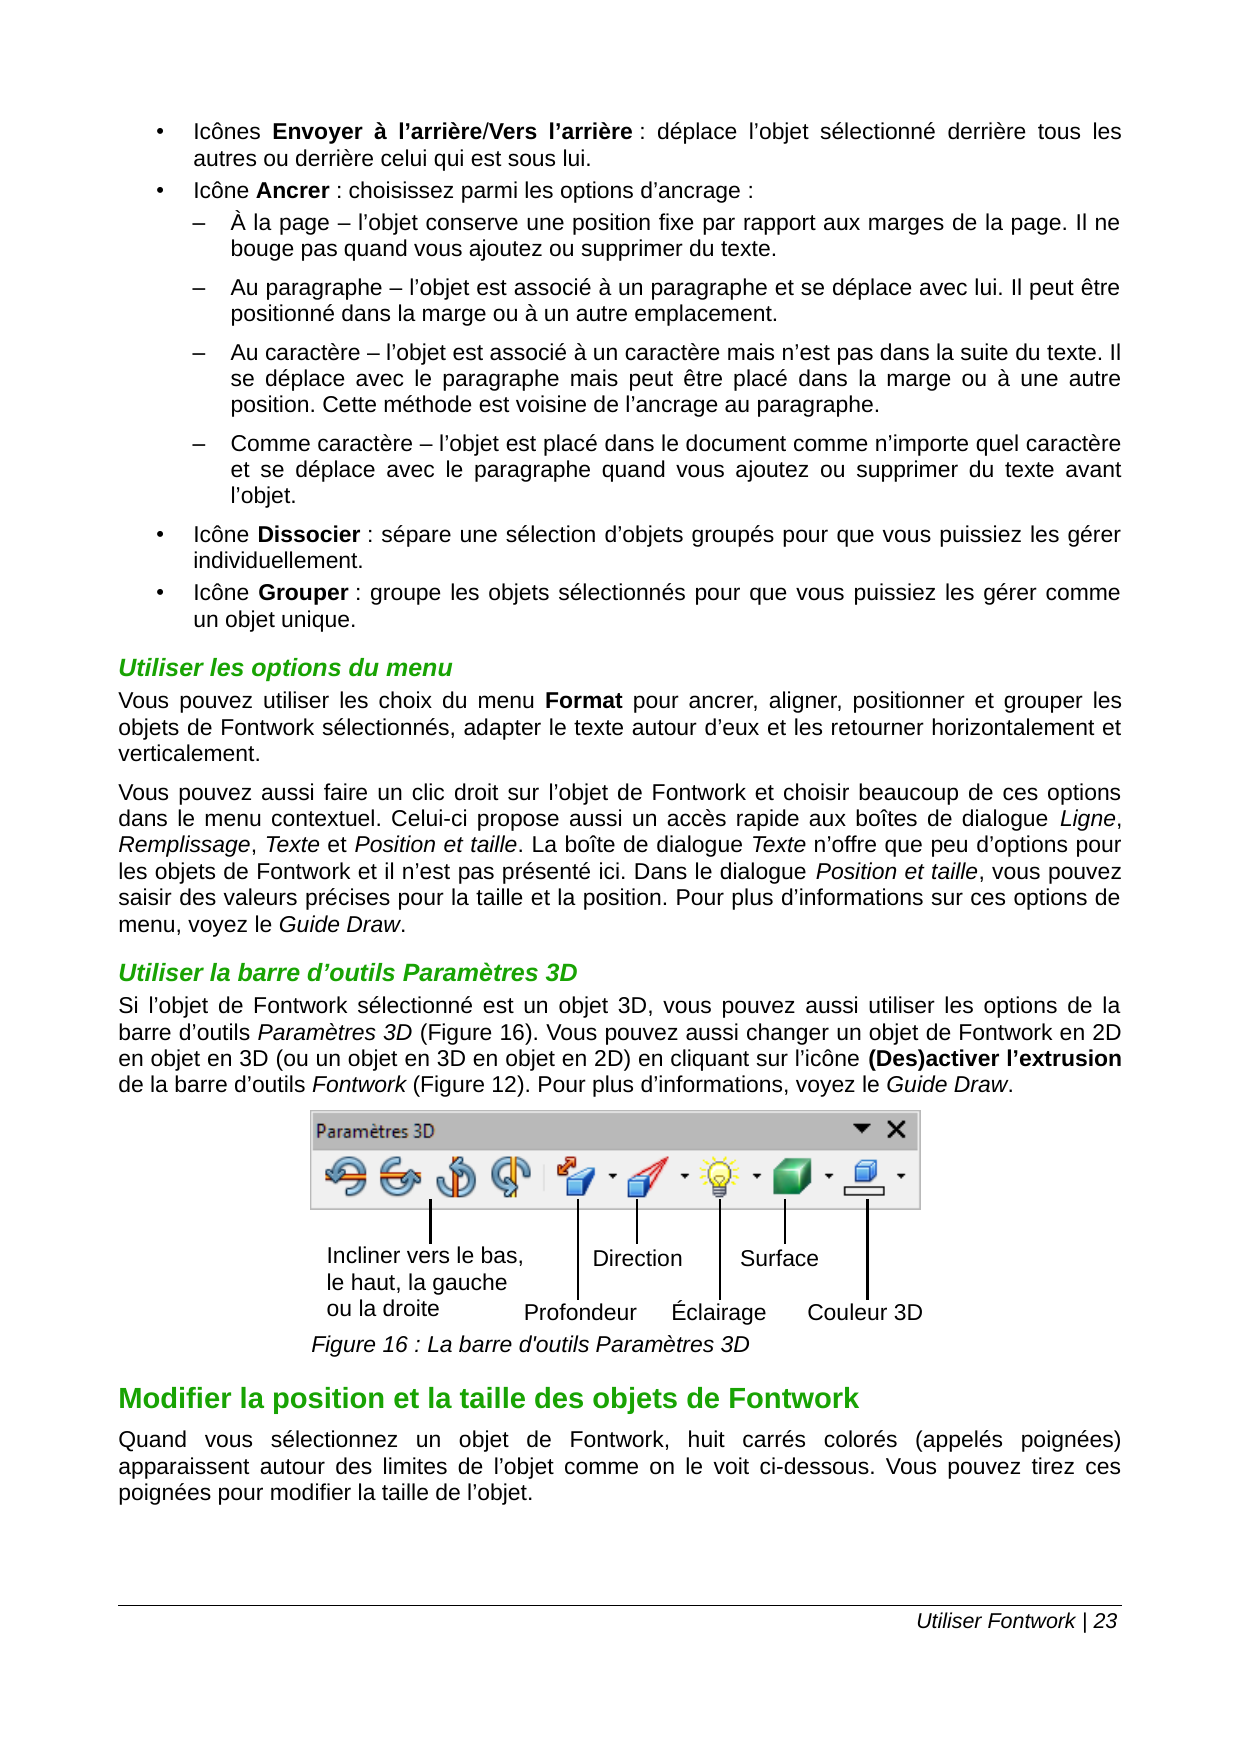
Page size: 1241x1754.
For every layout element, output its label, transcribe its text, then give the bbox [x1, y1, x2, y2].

list Au paragraphe – l’objet est associé à un paragraphe et se déplace avec lui. Il peut être positionné dans la marge ou à un autre emplacement. [192, 274, 1122, 326]
text Vous pouvez aussi faire un clic droit sur l’objet de Fontwork et choisir beaucoup de ces options dans le menu contextuel. Celui-ci propose aussi un accès rapide aux boîtes de dialogue Ligne, Remplissage, Texte et Position et taille. La boîte de dialogue Texte n’offre que peu d’options pour les objets de Fontwork et il n’est pas présenté ici. Dans le dialogue Position et taille, vous pouvez saisir des valeurs précises pour la taille et la position. Pour plus d’informations sur ces options de menu, voyez le Guide Draw. [118, 779, 1122, 937]
text Quand vous sélectionnez un objet de Fontwork, huit carrés colorés (appelés poignées) apparaissent autour des limites de l’objet comme on le voit ci-dessous. Vous pouvez tirez ces poignées pour modifier la taille de l’objet. [118, 1426, 1122, 1505]
list Icône Grouper : groupe les objets sélectionnés pour que vous puissiez les gérer comme un objet unique. [156, 579, 1122, 632]
list Comme caractère – l’objet est placé dans le document comme n’importe quel caractère et se déplace avec le paragraphe quand vous ajoutez ou supprimer du texte avant l’objet. [192, 429, 1122, 508]
text Figure 16 : La barre d'outils Paramètres 3D [311, 1110, 929, 1357]
subtitle Utiliser les options du menu [118, 652, 1122, 681]
text Vous pouvez utiliser les choix du menu Format pour ancrer, aligner, positionner et grouper les objets de Fontwork sélectionnés, adapter le texte autour d’eux et les retourner horizontalement et verticalement. [118, 687, 1122, 766]
text Si l’objet de Fontwork sélectionné est un objet 3D, vous pouvez aussi utiliser les options de la barre d’outils Paramètres 3D (Figure 16). Vous pouvez aussi changer un objet de Fontwork en 2D en objet en 3D (ou un objet en 3D en objet en 2D) en cliquant sur l’icône (Des)activer l’extrusion de la barre d’outils Fontwork (Figure 12). Pour plus d’informations, voyez le Guide Draw. [118, 992, 1122, 1098]
list À la page – l’objet conserve une position fixe par rapport aux marges de la page. Il ne bouge pas quand vous ajoutez ou supprimer du texte. [192, 209, 1122, 262]
list Icônes Envoyer à l’arrière/Vers l’arrière : déplace l’objet sélectionné derrière tous les autres ou derrière celui qui est sous lui. [156, 118, 1122, 171]
list Icône Dissocier : sépare une sélection d’objets groupés pour que vous puissiez les gérer individuellement. [156, 521, 1122, 573]
subtitle Utiliser la barre d’outils Paramètres 3D [118, 957, 1122, 986]
picture [310, 1110, 921, 1210]
subtitle Modifier la position et la taille des objets de Fontwork [118, 1381, 1122, 1414]
list Icône Ancrer : choisissez parmi les options d’ancrage : [156, 177, 1122, 203]
list Au caractère – l’objet est associé à un caractère mais n’est pas dans la suite du texte. Il se déplace avec le paragraphe mais peut être placé dans la marge ou à une autre position. Cette méthode est voisine de l’ancrage au paragraphe. [192, 338, 1122, 417]
